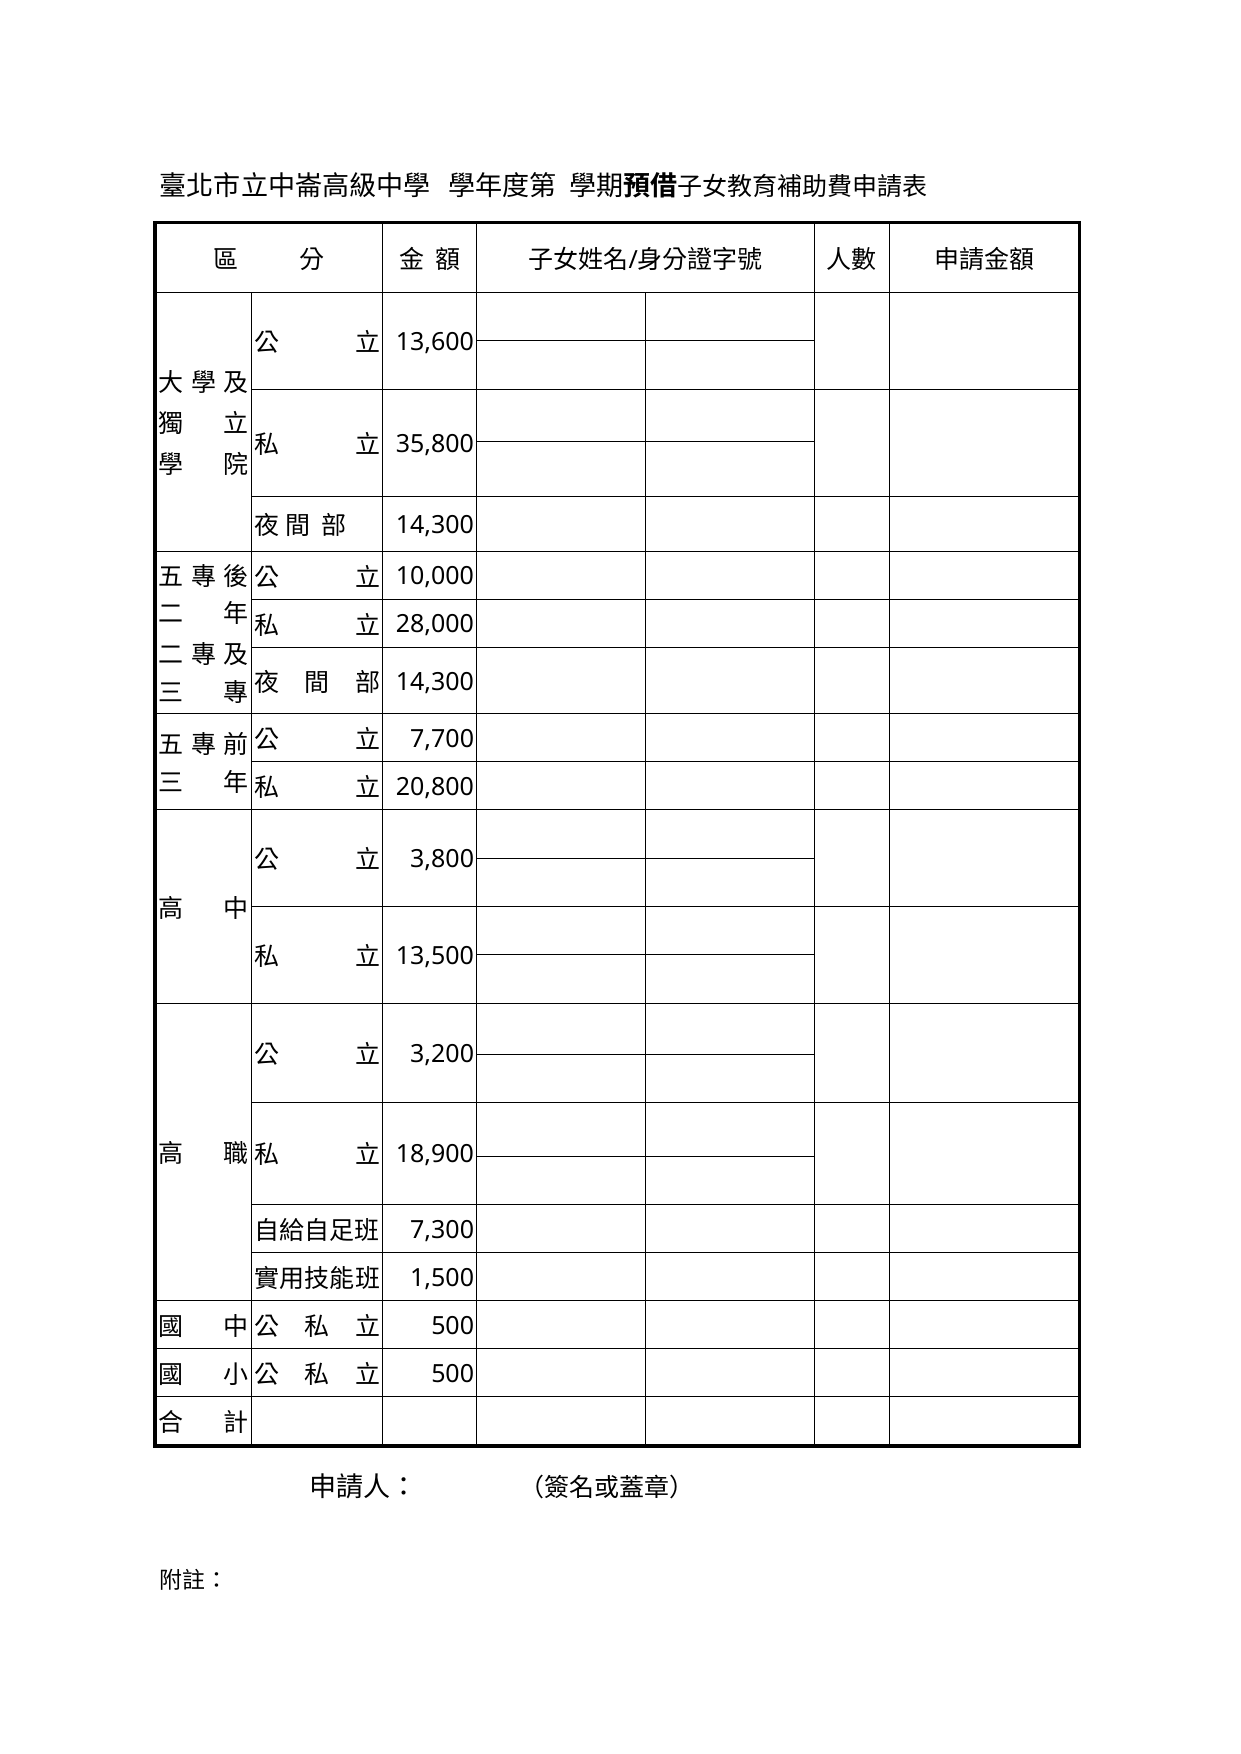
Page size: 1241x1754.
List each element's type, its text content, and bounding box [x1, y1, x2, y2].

table_cell [646, 1349, 814, 1396]
table_cell 28,000 [383, 600, 476, 647]
table_cell [477, 1103, 645, 1156]
table_cell [815, 1004, 889, 1102]
table_cell 夜 間 部 [252, 497, 382, 551]
table_cell [890, 762, 1078, 809]
table_cell 合計 [157, 1397, 251, 1444]
table_cell [646, 859, 814, 906]
table_cell 3,200 [383, 1004, 476, 1102]
table_cell [890, 293, 1078, 388]
table_cell [815, 293, 889, 388]
table_cell [815, 1397, 889, 1444]
table_cell [477, 1397, 645, 1444]
table_cell 7,700 [383, 714, 476, 761]
table_cell [477, 341, 645, 388]
table_cell [383, 1397, 476, 1444]
table_cell [890, 1397, 1078, 1444]
table_cell 公立 [252, 810, 382, 906]
table_cell [646, 442, 814, 496]
table_cell [815, 907, 889, 1002]
table_cell [890, 810, 1078, 906]
table_cell 高中 [157, 810, 251, 1002]
table_cell 13,500 [383, 907, 476, 1002]
table_cell [477, 1004, 645, 1053]
table_cell [890, 907, 1078, 1002]
table_cell [477, 600, 645, 647]
table_cell 3,800 [383, 810, 476, 906]
table_cell [477, 1055, 645, 1102]
table_cell [477, 293, 645, 340]
table_cell [477, 762, 645, 809]
table_cell [646, 293, 814, 340]
table_cell [815, 810, 889, 906]
table_cell [646, 497, 814, 551]
table_cell 18,900 [383, 1103, 476, 1204]
table_cell [646, 762, 814, 809]
table_cell 14,300 [383, 648, 476, 713]
table_cell [646, 390, 814, 441]
table_header 子女姓名/身分證字號 [477, 224, 814, 292]
text 附註： [159, 1560, 1081, 1597]
table_cell 35,800 [383, 390, 476, 496]
table_cell 國小 [157, 1349, 251, 1396]
table_cell [815, 497, 889, 551]
table_cell [646, 600, 814, 647]
table_cell 公立 [252, 714, 382, 761]
table_cell [890, 1103, 1078, 1204]
table_cell [477, 810, 645, 858]
table_cell [890, 552, 1078, 599]
table_cell [646, 1205, 814, 1252]
table_cell [477, 1205, 645, 1252]
table_cell 五專後二年 二專及三專 [157, 552, 251, 713]
table_cell [815, 600, 889, 647]
table_cell 私立 [252, 762, 382, 809]
table_cell 公立 [252, 1004, 382, 1102]
table_cell [890, 1253, 1078, 1300]
table_cell [477, 1349, 645, 1396]
table_cell 公私立 [252, 1349, 382, 1396]
table_cell [890, 1301, 1078, 1348]
table_cell 自給自足班 [252, 1205, 382, 1252]
table_cell [646, 955, 814, 1002]
table_header 申請金額 [890, 224, 1078, 292]
table_cell [646, 648, 814, 713]
table_cell [815, 648, 889, 713]
table_cell [815, 1301, 889, 1348]
table_cell 實用技能班 [252, 1253, 382, 1300]
table_cell [815, 714, 889, 761]
table_cell [646, 552, 814, 599]
table_cell 高職 [157, 1004, 251, 1300]
table_cell [890, 600, 1078, 647]
table_cell [477, 390, 645, 441]
table_cell [477, 648, 645, 713]
table_cell 公立 [252, 552, 382, 599]
table_cell 夜間部 [252, 648, 382, 713]
text 臺北市立中崙高級中學 學年度第 學期預借子女教育補助費申請表 [159, 146, 1081, 221]
table_cell 私立 [252, 600, 382, 647]
table_cell [477, 859, 645, 906]
table_cell [890, 497, 1078, 551]
table_cell [815, 762, 889, 809]
table_cell [815, 1349, 889, 1396]
table_header 區 分 [157, 224, 382, 292]
table_cell [815, 1253, 889, 1300]
table_cell [646, 1253, 814, 1300]
table_cell 500 [383, 1301, 476, 1348]
table_cell [646, 810, 814, 858]
table_cell [477, 442, 645, 496]
table_cell [646, 1397, 814, 1444]
table_cell [477, 907, 645, 954]
table_cell [477, 955, 645, 1002]
table_cell 私立 [252, 1103, 382, 1204]
table_cell [646, 1157, 814, 1204]
table_cell 國中 [157, 1301, 251, 1348]
table_cell 大學及 獨立 學院 [157, 293, 251, 551]
table_cell 五專前三年 [157, 714, 251, 809]
table_cell [477, 552, 645, 599]
table_cell 500 [383, 1349, 476, 1396]
table_cell [477, 497, 645, 551]
table_cell 13,600 [383, 293, 476, 388]
table_cell [890, 390, 1078, 496]
table_cell [815, 390, 889, 496]
table_cell [890, 714, 1078, 761]
text 申請人： （簽名或蓋章） [159, 1448, 1081, 1522]
table_cell [890, 648, 1078, 713]
table_cell [815, 1103, 889, 1204]
table_cell [646, 341, 814, 388]
table_cell 7,300 [383, 1205, 476, 1252]
table_cell [890, 1205, 1078, 1252]
table_cell [646, 907, 814, 954]
table_cell [646, 1301, 814, 1348]
table_header 人數 [815, 224, 889, 292]
table_cell 20,800 [383, 762, 476, 809]
table_cell 10,000 [383, 552, 476, 599]
table_cell 公私立 [252, 1301, 382, 1348]
table_header 金 額 [383, 224, 476, 292]
table_cell [815, 552, 889, 599]
table_cell [477, 714, 645, 761]
table_cell [252, 1397, 382, 1444]
table_cell 私立 [252, 390, 382, 496]
table_cell [646, 1004, 814, 1053]
table_cell [477, 1301, 645, 1348]
table_cell [890, 1004, 1078, 1102]
table_cell 14,300 [383, 497, 476, 551]
table_cell 私立 [252, 907, 382, 1002]
table_cell [646, 714, 814, 761]
table_cell [477, 1157, 645, 1204]
table_cell [815, 1205, 889, 1252]
table_cell [646, 1055, 814, 1102]
table_cell [890, 1349, 1078, 1396]
table_cell [477, 1253, 645, 1300]
table_cell [646, 1103, 814, 1156]
table_cell 1,500 [383, 1253, 476, 1300]
table_cell 公立 [252, 293, 382, 388]
